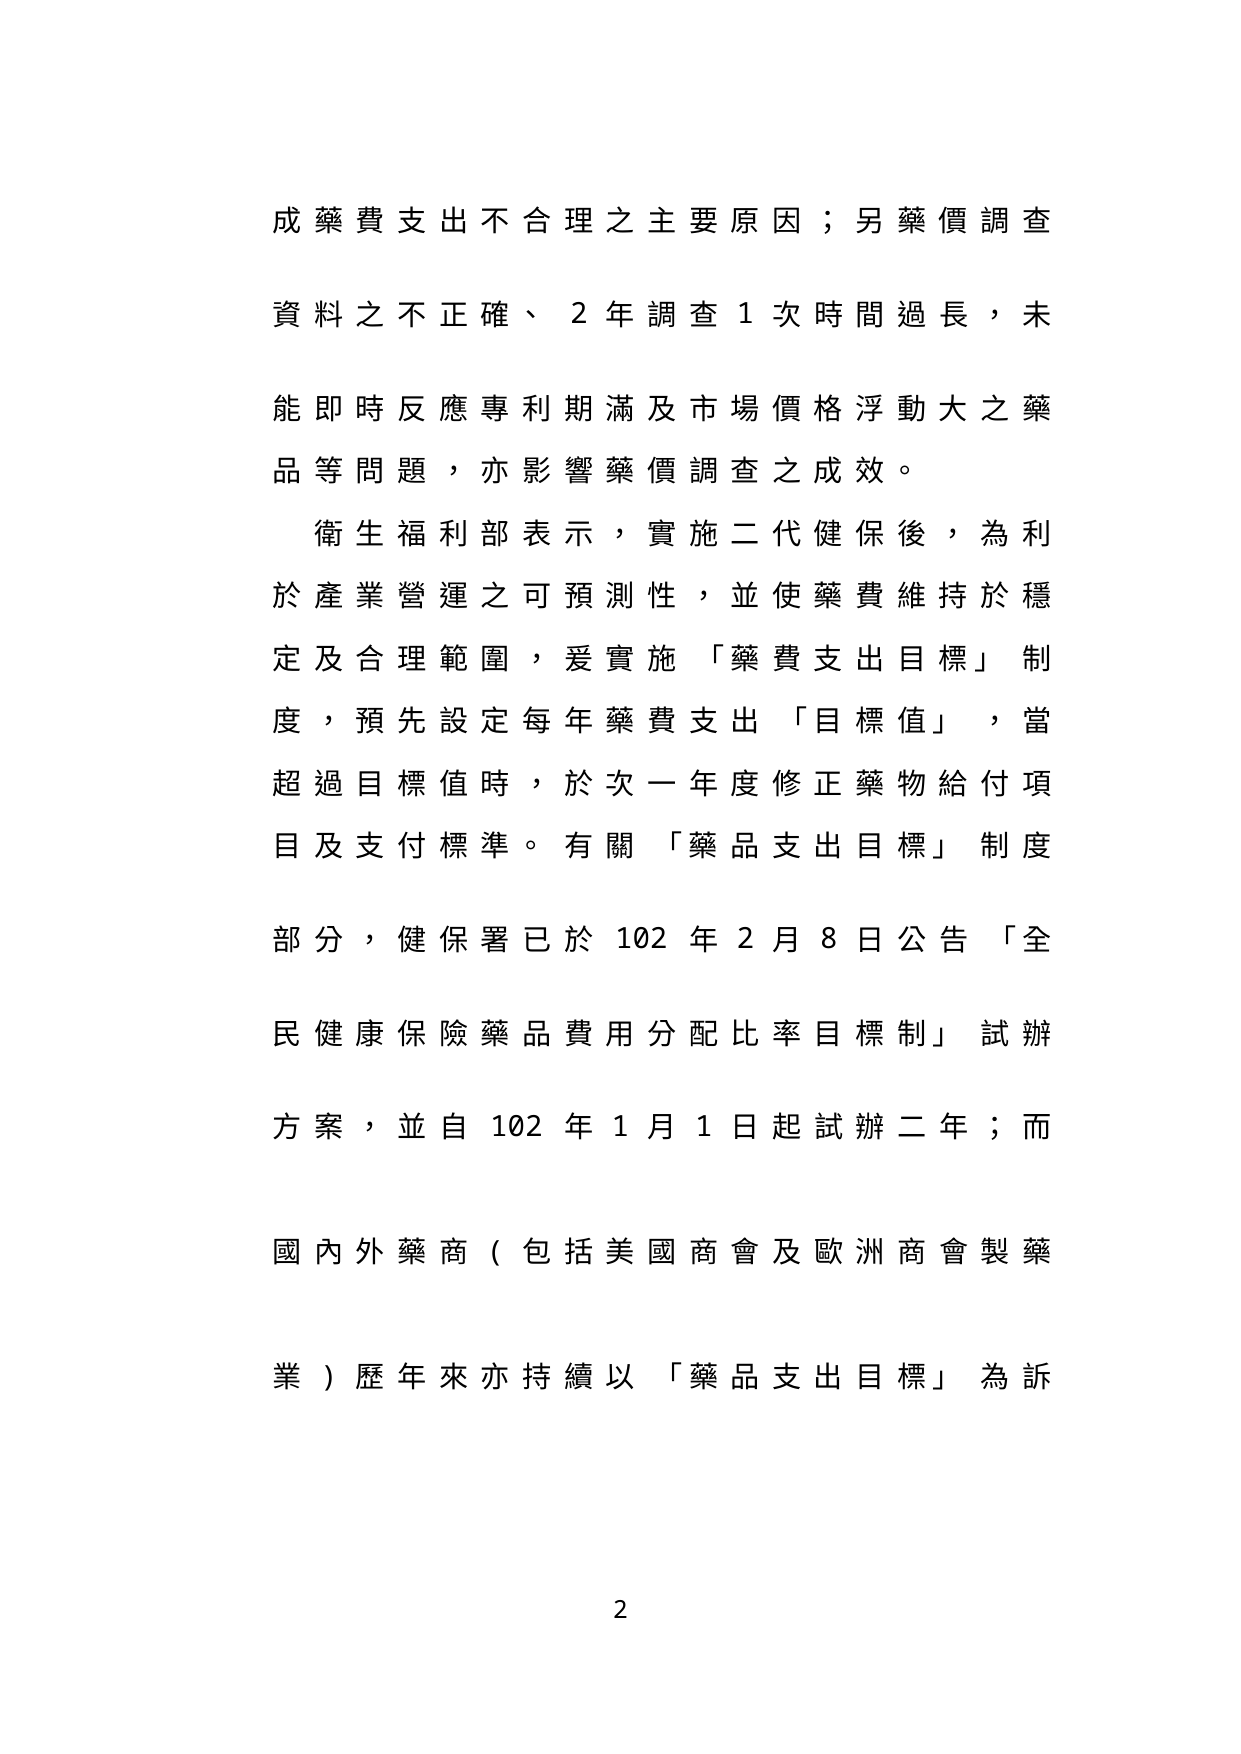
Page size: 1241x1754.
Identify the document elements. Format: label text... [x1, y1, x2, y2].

text 成藥費支出不合理之主要原因；另藥價調查資料之不正確、2年調查1次時間過長，未能即時反應專利期滿及市場價格浮動大之藥品等問題，亦影響藥價調查之成效。 [242, 177, 1058, 490]
text 衛生福利部表示，實施二代健保後，為利於產業營運之可預測性，並使藥費維持於穩定及合理範圍，爰實施「藥費支出目標」制度，預先設定每年藥費支出「目標值」，當超過目標值時，於次一年度修正藥物給付項目及支付標準。有關「藥品支出目標」制度部分，健保署已於102年2月8日公告「全民健康保險藥品費用分配比率目標制」試辦方案，並自102年1月1日起試辦二年；而國內外藥商(包括美國商會及歐洲商會製藥業)歷年來亦持續以「藥品支出目標」為訴 [242, 490, 1058, 1427]
